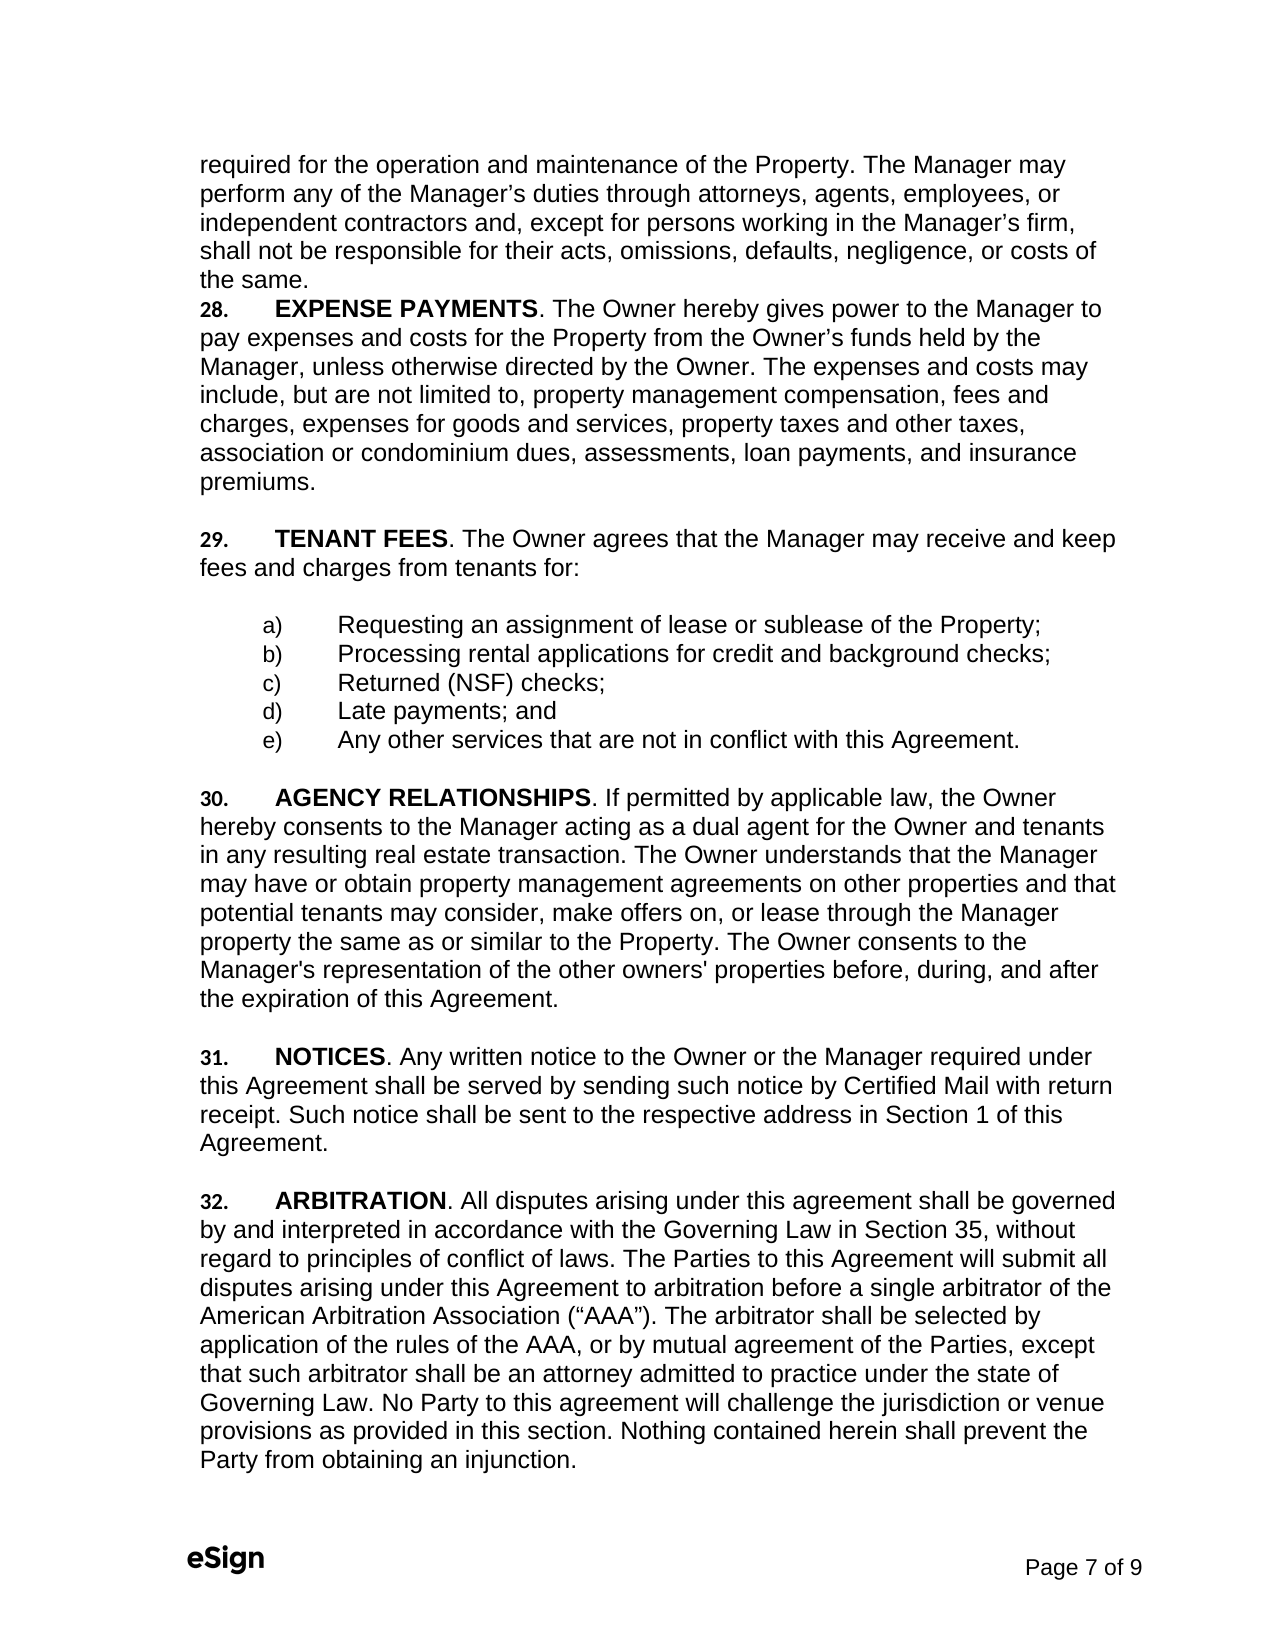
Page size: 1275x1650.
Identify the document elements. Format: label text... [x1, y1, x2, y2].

list Any other services that are not in conflict with this Agreement. [262, 725, 1125, 754]
list Requesting an assignment of lease or sublease of the Property; [262, 610, 1125, 639]
list TENANT FEES. The Owner agrees that the Manager may receive and keep fees and charges from tenants for: [199, 524, 1125, 610]
list EXPENSE PAYMENTS. The Owner hereby gives power to the Manager to pay expenses and costs for the Property from the Owner’s funds held by the Manager, unless otherwise directed by the Owner. The expenses and costs may include, but are not limited to, property management compensation, fees and charges, expenses for goods and services, property taxes and other taxes, association or condominium dues, assessments, loan payments, and insurance premiums. [199, 294, 1125, 495]
list NOTICES. Any written notice to the Owner or the Manager required under this Agreement shall be served by sending such notice by Certified Mail with return receipt. Such notice shall be sent to the respective address in Section 1 of this Agreement. [199, 1042, 1125, 1157]
list ARBITRATION. All disputes arising under this agreement shall be governed by and interpreted in accordance with the Governing Law in Section 35, without regard to principles of conflict of laws. The Parties to this Agreement will submit all disputes arising under this Agreement to arbitration before a single arbitrator of the American Arbitration Association (“AAA”). The arbitrator shall be selected by application of the rules of the AAA, or by mutual agreement of the Parties, except that such arbitrator shall be an attorney admitted to practice under the state of Governing Law. No Party to this agreement will challenge the jurisdiction or venue provisions as provided in this section. Nothing contained herein shall prevent the Party from obtaining an injunction. [199, 1186, 1125, 1474]
list Late payments; and [262, 696, 1125, 725]
list Returned (NSF) checks; [262, 668, 1125, 696]
list Processing rental applications for credit and background checks; [262, 639, 1125, 668]
list AGENCY RELATIONSHIPS. If permitted by applicable law, the Owner hereby consents to the Manager acting as a dual agent for the Owner and tenants in any resulting real estate transaction. The Owner understands that the Manager may have or obtain property management agreements on other properties and that potential tenants may consider, make offers on, or lease through the Manager property the same as or similar to the Property. The Owner consents to the Manager's representation of the other owners' properties before, during, and after the expiration of this Agreement. [199, 783, 1125, 1013]
list HIRING CONTRACTORS. The Owner hereby gives power to the Manager to contract, hire, supervise, and discharge firms and persons, including utilities, required for the operation and maintenance of the Property. The Manager may perform any of the Manager’s duties through attorneys, agents, employees, or independent contractors and, except for persons working in the Manager’s firm, shall not be responsible for their acts, omissions, defaults, negligence, or costs of the same. [199, 150, 1125, 294]
